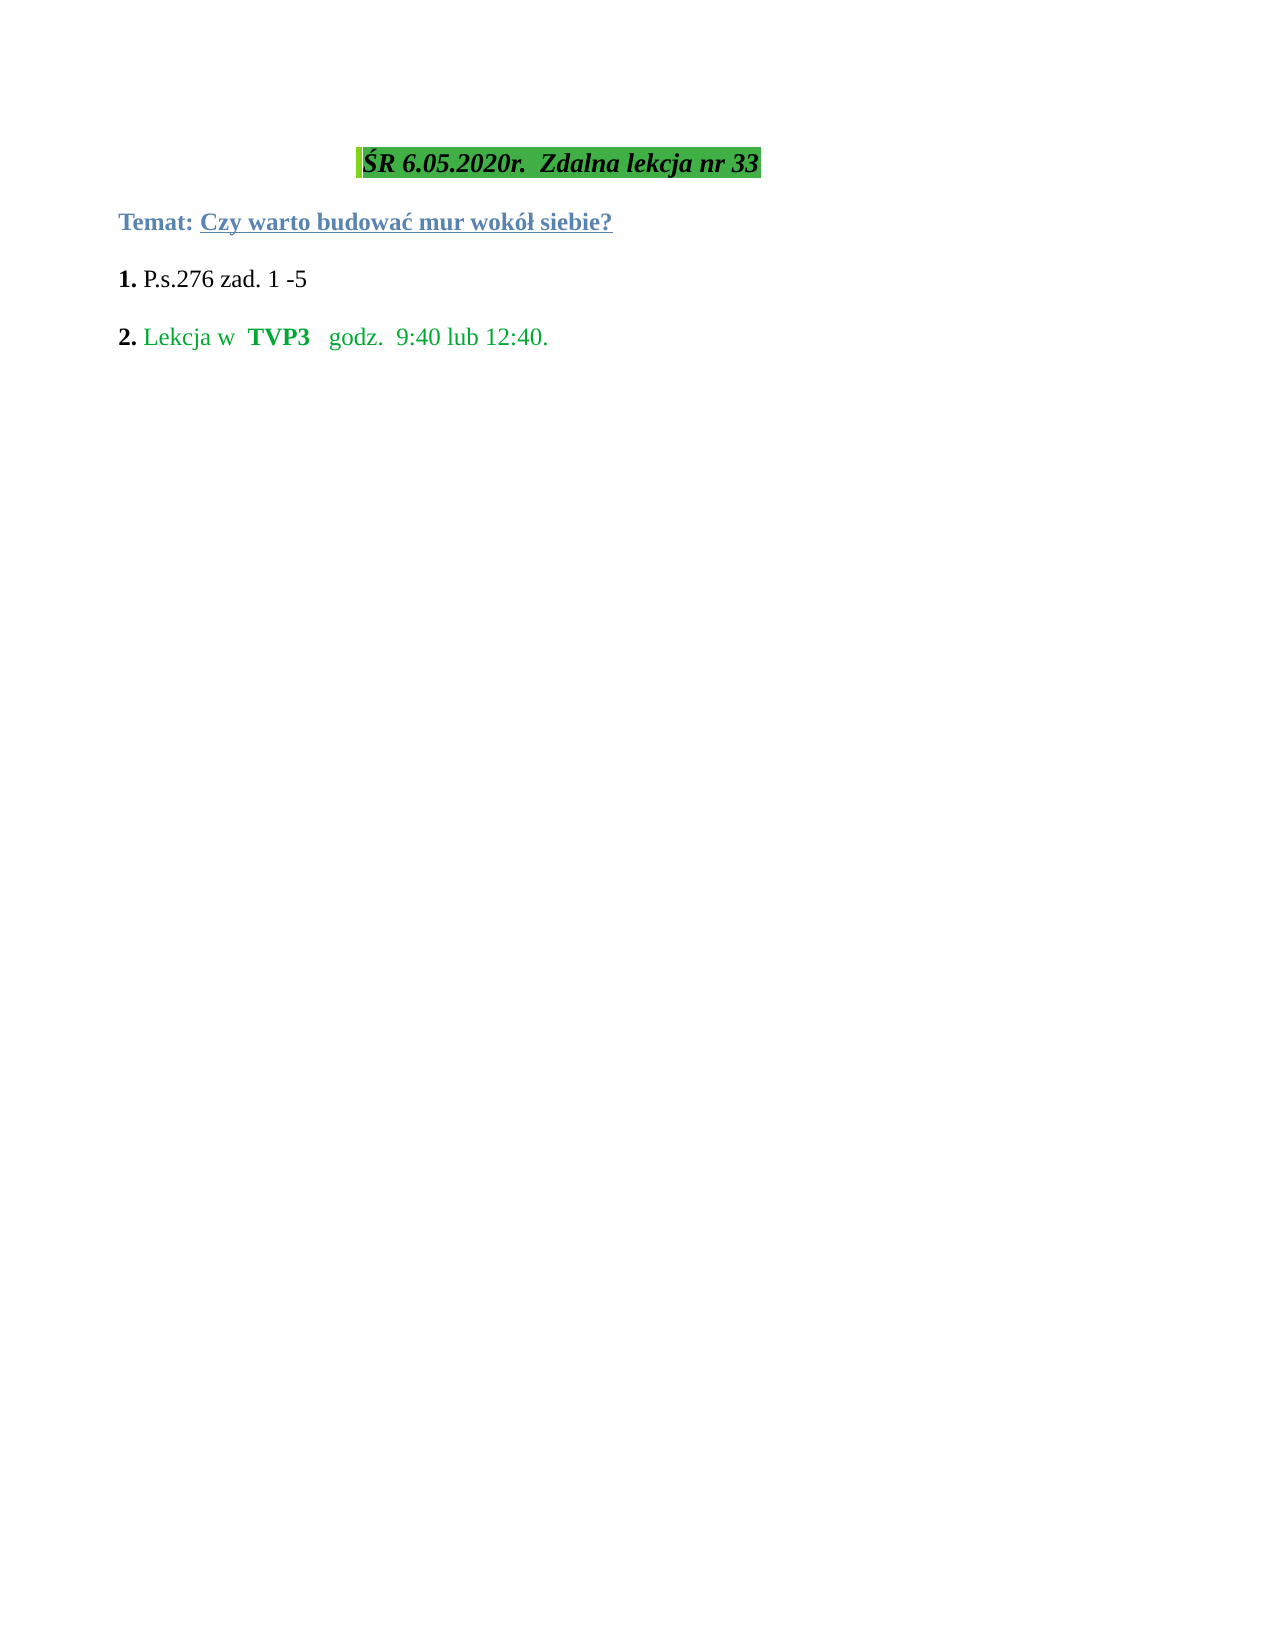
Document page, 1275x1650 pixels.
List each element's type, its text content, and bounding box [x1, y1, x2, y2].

text ŚR 6.05.2020r. Zdalna lekcja nr 33 [118, 147, 1157, 178]
text Temat: Czy warto budować mur wokół siebie? [118, 207, 1157, 236]
text 1. P.s.276 zad. 1 -5 [118, 264, 1157, 293]
text 2. Lekcja w TVP3 godz. 9:40 lub 12:40. [118, 322, 1157, 351]
